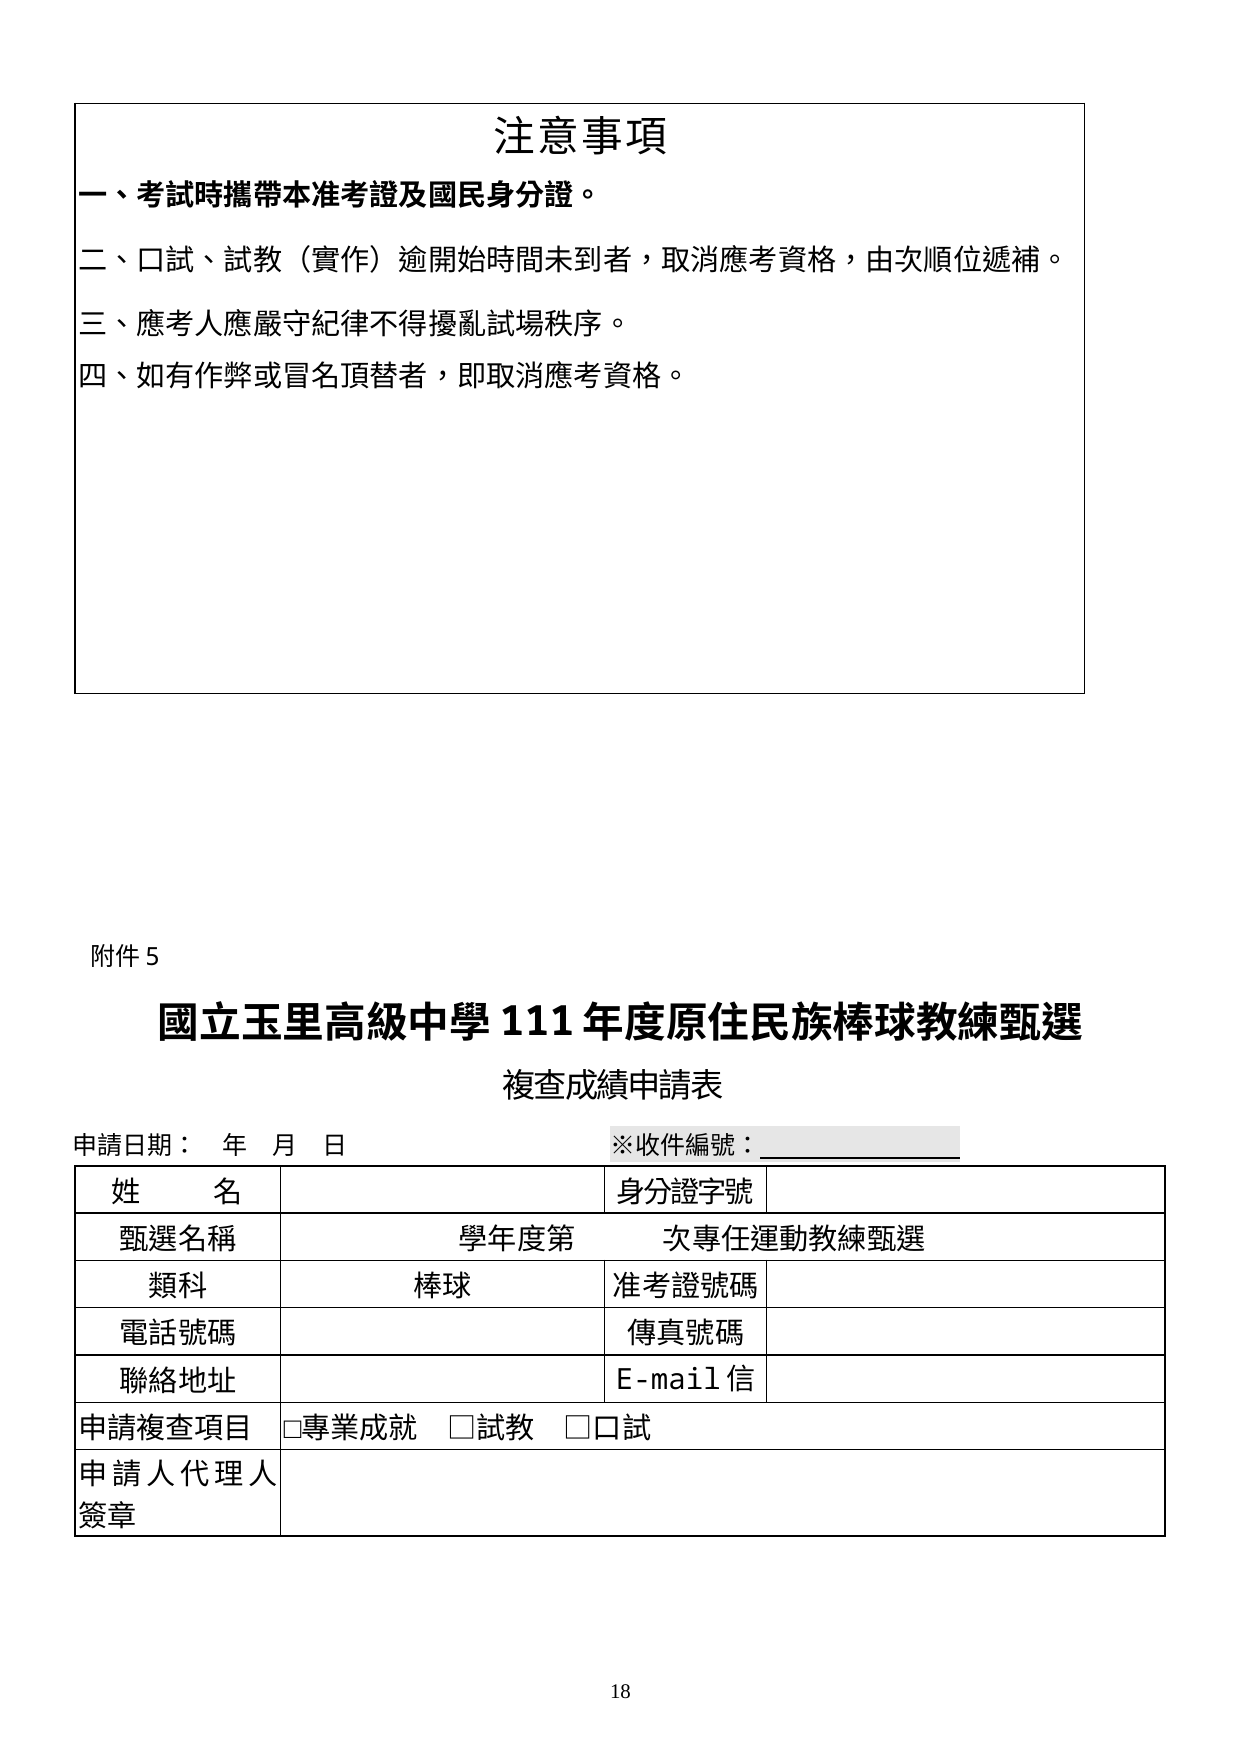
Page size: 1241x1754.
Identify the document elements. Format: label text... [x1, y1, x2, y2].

table_cell [281, 1308, 604, 1354]
text 國立玉里高級中學111年度原住民族棒球教練甄選 [75, 929, 1165, 1040]
table_cell 申請複查項目 [76, 1403, 280, 1449]
table_cell 棒球 [281, 1261, 604, 1307]
table_header [281, 1167, 604, 1212]
table_cell [767, 1308, 1164, 1354]
table_cell 聯絡地址 [76, 1356, 280, 1401]
table_cell [767, 1356, 1164, 1401]
table_cell [767, 1261, 1164, 1307]
table_cell [281, 1450, 1164, 1535]
table_cell □專業成就 □試教 □口試 [281, 1403, 1164, 1449]
text 申請日期： 年 月 日 ※收件編號： [72, 1126, 1165, 1162]
table_cell 類科 [76, 1261, 280, 1307]
table_cell 注意事項 一、考試時攜帶本准考證及國民身分證。 二、口試、試教（實作）逾開始時間未到者，取消應考資格，由次順位遞補。 三、應考人應嚴守紀律不得擾亂試場秩序。 四、如有作弊或冒名頂替者，即取消應考資格。 [76, 104, 1084, 693]
table_header 姓 名 [76, 1167, 280, 1212]
table_cell E-mail信箱 [605, 1356, 766, 1401]
table_cell 申請人代理人簽章 [76, 1450, 280, 1535]
table_cell 學年度第 次專任運動教練甄選 [281, 1214, 1164, 1259]
table_cell 准考證號碼 [605, 1261, 766, 1307]
table_header 身分證字號 [605, 1167, 766, 1212]
table_cell 傳真號碼 [605, 1308, 766, 1354]
text 複查成績申請表 [54, 1059, 1173, 1107]
text 附件5 [90, 937, 172, 973]
table_cell [281, 1356, 604, 1401]
table_cell 電話號碼 [76, 1308, 280, 1354]
table_cell 甄選名稱 [76, 1214, 280, 1259]
table_header [767, 1167, 1164, 1212]
